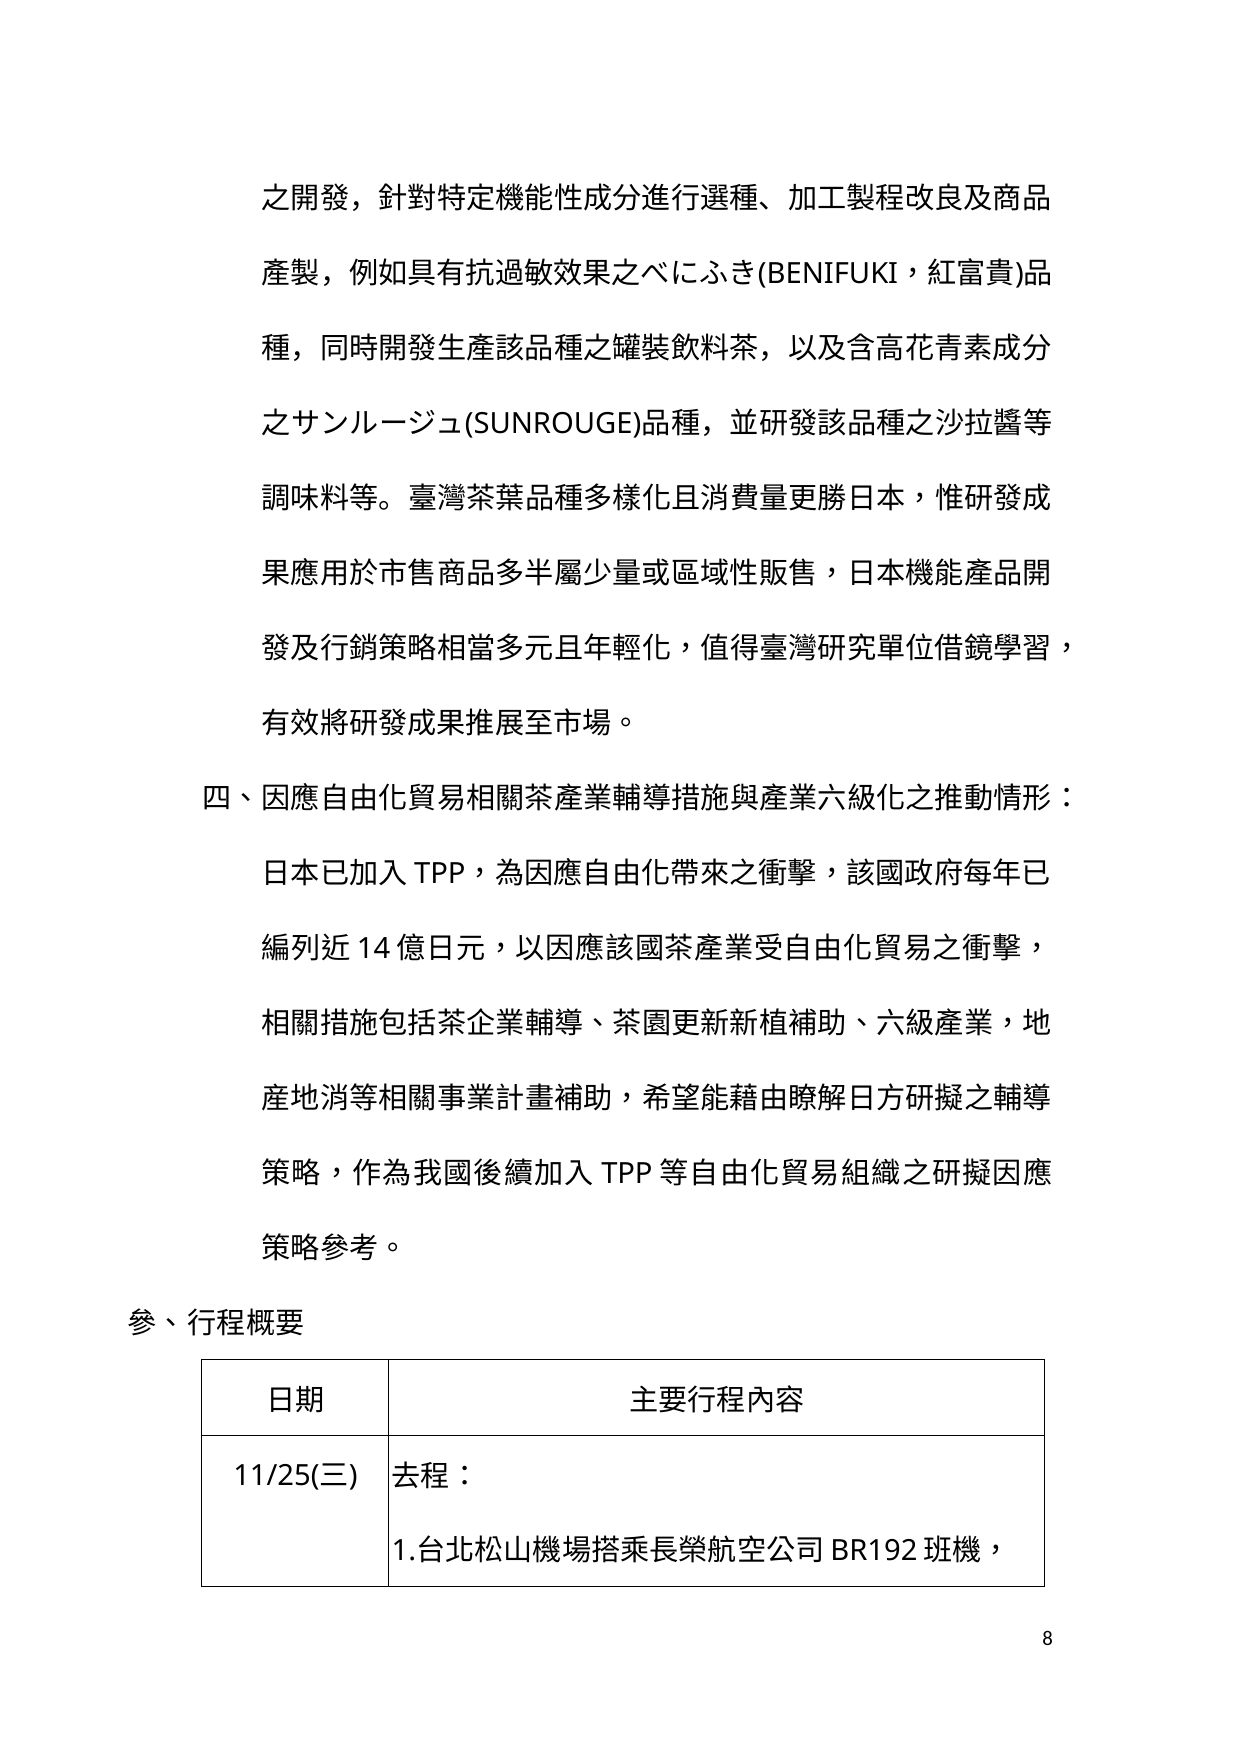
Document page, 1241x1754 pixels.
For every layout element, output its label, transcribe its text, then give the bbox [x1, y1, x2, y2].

list 機能性茶飲加工技術及行銷策略：日本非常著重於機能性茶飲之開發，針對特定機能性成分進行選種、加工製程改良及商品產製，例如具有抗過敏效果之べにふき(BENIFUKI，紅富貴)品種，同時開發生產該品種之罐裝飲料茶，以及含高花青素成分之サンルージュ(SUNROUGE)品種，並研發該品種之沙拉醬等調味料等。臺灣茶葉品種多樣化且消費量更勝日本，惟研發成果應用於市售商品多半屬少量或區域性販售，日本機能產品開發及行銷策略相當多元且年輕化，值得臺灣研究單位借鏡學習，有效將研發成果推展至市場。 [202, 159, 1053, 759]
table_header 主要行程內容 [389, 1360, 1044, 1435]
table_cell 11/25(三) [202, 1436, 388, 1586]
table_cell 去程： 1.台北松山機場搭乘長榮航空公司BR192班機， [389, 1436, 1044, 1586]
table_header 日期 [202, 1360, 388, 1435]
list 因應自由化貿易相關茶產業輔導措施與產業六級化之推動情形：日本已加入TPP，為因應自由化帶來之衝擊，該國政府每年已編列近14億日元，以因應該國茶產業受自由化貿易之衝擊，相關措施包括茶企業輔導、茶園更新新植補助、六級產業，地産地消等相關事業計畫補助，希望能藉由瞭解日方研擬之輔導策略，作為我國後續加入TPP等自由化貿易組織之研擬因應策略參考。 [202, 759, 1053, 1284]
list 行程概要 [127, 1284, 1053, 1359]
